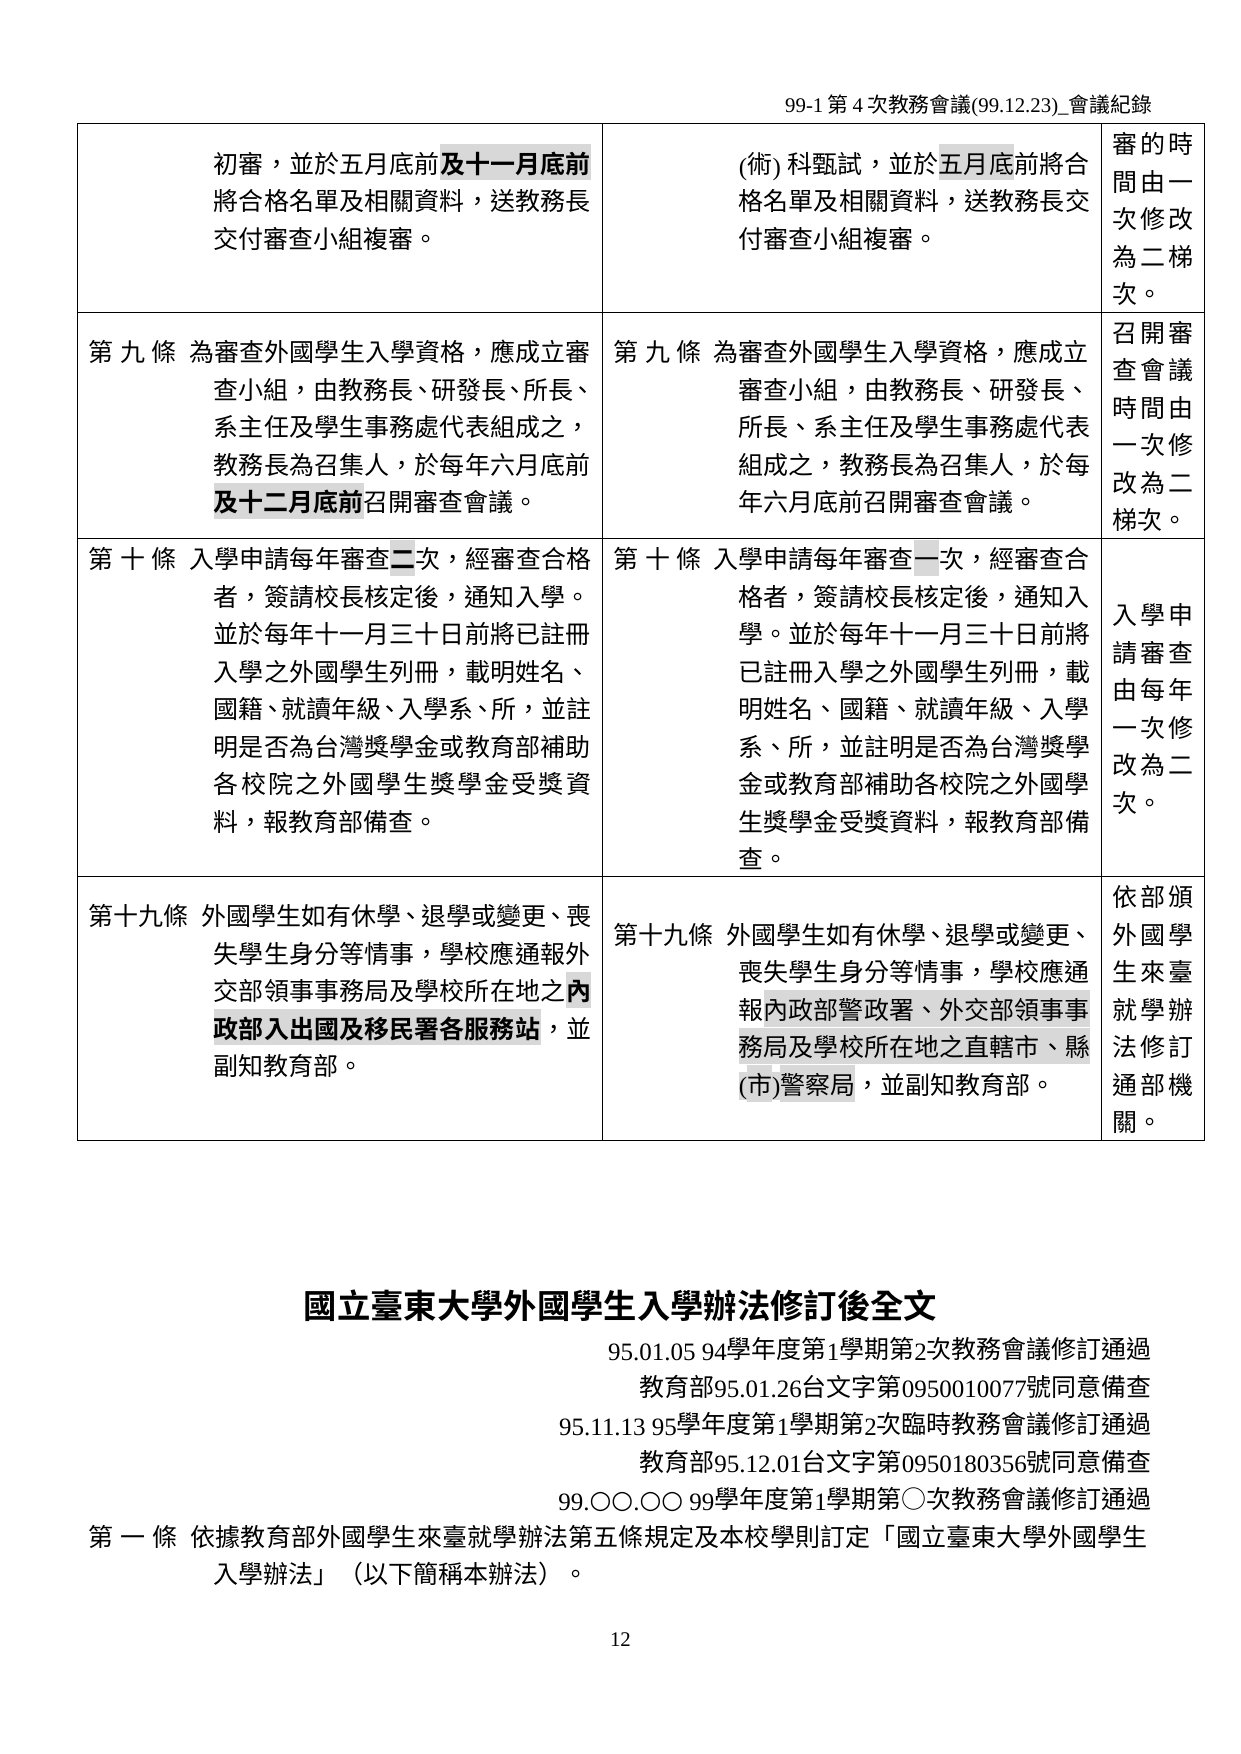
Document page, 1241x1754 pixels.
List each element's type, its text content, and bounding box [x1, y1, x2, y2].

text 第 一 條 依據教育部外國學生來臺就學辦法第五條規定及本校學則訂定「國立臺東大學外國學生入學辦法」（以下簡稱本辦法）。 [89, 1516, 1152, 1591]
text 國立臺東大學外國學生入學辦法修訂後全文 [89, 1253, 1152, 1328]
table_cell 第 九 條 為審查外國學生入學資格，應成立審查小組，由教務長、研發長、所長、系主任及學生事務處代表組成之，教務長為召集人，於每年六月底前及十二月底前召開審查會議。 [78, 313, 602, 538]
table_cell 初審，並於五月底前及十一月底前將合格名單及相關資料，送教務長交付審查小組複審。 [78, 124, 602, 312]
table_cell 第十九條 外國學生如有休學、退學或變更、喪失學生身分等情事，學校應通報外交部領事事務局及學校所在地之內政部入出國及移民署各服務站，並副知教育部。 [78, 877, 602, 1140]
table_cell 第十九條 外國學生如有休學、退學或變更、喪失學生身分等情事，學校應通報內政部警政署、外交部領事事務局及學校所在地之直轄市、縣(市)警察局，並副知教育部。 [603, 877, 1101, 1140]
table_cell 入學申請審查由每年一次修改為二次。 [1102, 539, 1204, 876]
text 99.○○.○○ 99學年度第1學期第○次教務會議修訂通過 [89, 1478, 1152, 1516]
table_cell (術) 科甄試，並於五月底前將合格名單及相關資料，送教務長交付審查小組複審。 [603, 124, 1101, 312]
text 95.01.05 94學年度第1學期第2次教務會議修訂通過 教育部95.01.26台文字第0950010077號同意備查 95.11.13 95學年度第1學期第2次臨時教務會議修訂通過 [89, 1328, 1152, 1441]
table_cell 第 十 條 入學申請每年審查二次，經審查合格者，簽請校長核定後，通知入學。並於每年十一月三十日前將已註冊入學之外國學生列冊，載明姓名、國籍、就讀年級、入學系、所，並註明是否為台灣獎學金或教育部補助各校院之外國學生獎學金受獎資料，報教育部備查。 [78, 539, 602, 876]
table_cell 第 九 條 為審查外國學生入學資格，應成立審查小組，由教務長、研發長、所長、系主任及學生事務處代表組成之，教務長為召集人，於每年六月底前召開審查會議。 [603, 313, 1101, 538]
table_cell 召開審查會議時間由一次修改為二梯次。 [1102, 313, 1204, 538]
table_cell 審的時間由一次修改為二梯次。 [1102, 124, 1204, 312]
table_cell 依部頒外國學生來臺就學辦法修訂通部機關。 [1102, 877, 1204, 1140]
table_cell 第 十 條 入學申請每年審查一次，經審查合格者，簽請校長核定後，通知入學。並於每年十一月三十日前將已註冊入學之外國學生列冊，載明姓名、國籍、就讀年級、入學系、所，並註明是否為台灣獎學金或教育部補助各校院之外國學生獎學金受獎資料，報教育部備查。 [603, 539, 1101, 876]
text 教育部95.12.01台文字第0950180356號同意備查 [89, 1441, 1152, 1478]
